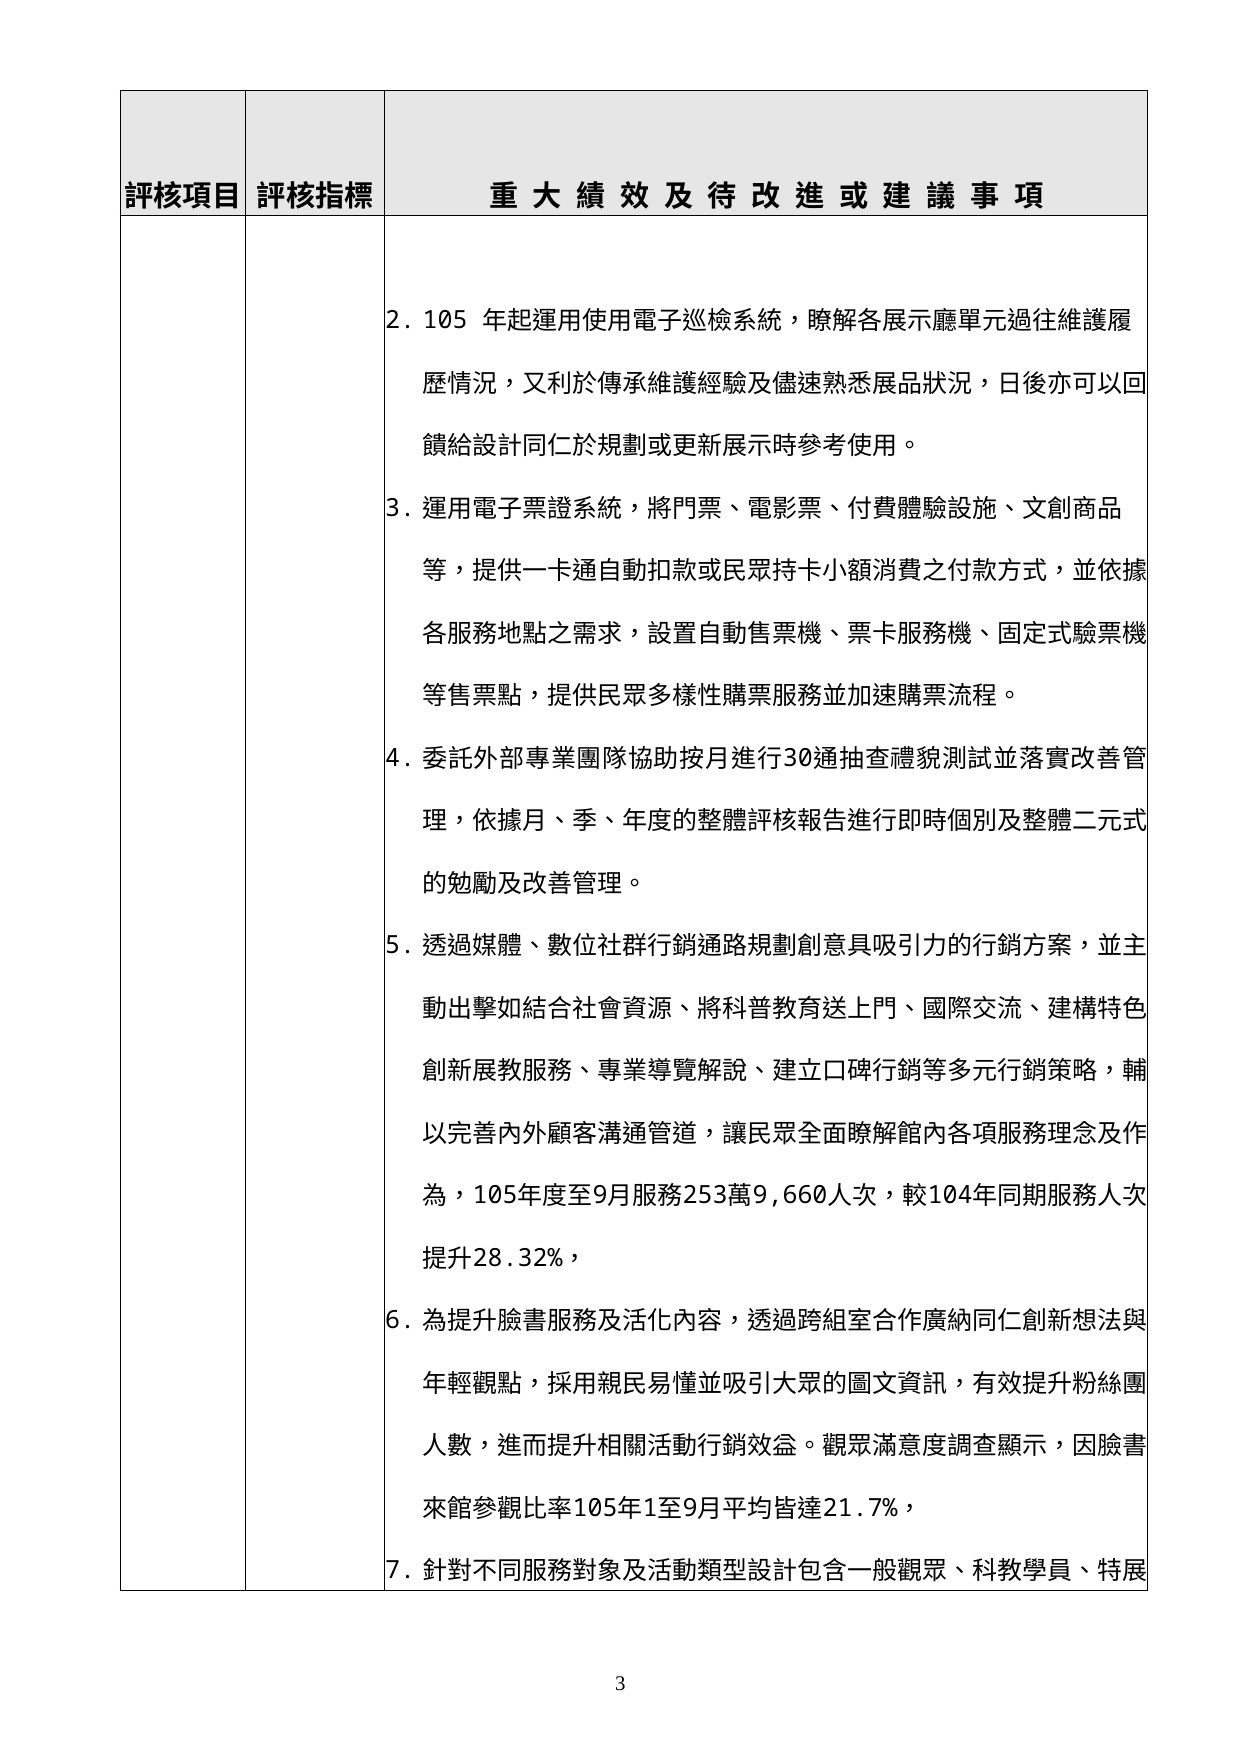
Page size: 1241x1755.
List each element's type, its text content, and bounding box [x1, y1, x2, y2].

table_cell 重大績效： 為解決19年來下雨參觀民眾未帶雨具的不便，突破現狀，規劃自北館停車場（B1F）搭乘無障礙電梯（1F），出電梯口至展廳大門，增設美觀的遮雨亭。 105 年起運用使用電子巡檢系統，瞭解各展示廳單元過往維護履歷情況，又利於傳承維護經驗及儘速熟悉展品狀況，日後亦可以回饋給設計同仁於規劃或更新展示時參考使用。 運用電子票證系統，將門票、電影票、付費體驗設施、文創商品等，提供一卡通自動扣款或民眾持卡小額消費之付款方式，並依據各服務地點之需求，設置自動售票機、票卡服務機、固定式驗票機等售票點，提供民眾多樣性購票服務並加速購票流程。 委託外部專業團隊協助按月進行30通抽查禮貌測試並落實改善管理，依據月、季、年度的整體評核報告進行即時個別及整體二元式的勉勵及改善管理。 透過媒體、數位社群行銷通路規劃創意具吸引力的行銷方案，並主動出擊如結合社會資源、將科普教育送上門、國際交流、建構特色創新展教服務、專業導覽解說、建立口碑行銷等多元行銷策略，輔以完善內外顧客溝通管道，讓民眾全面瞭解館內各項服務理念及作為，105年度至9月服務253萬9,660人次，較104年同期服務人次提升28.32%， 為提升臉書服務及活化內容，透過跨組室合作廣納同仁創新想法與年輕觀點，採用親民易懂並吸引大眾的圖文資訊，有效提升粉絲團人數，進而提升相關活動行銷效益。觀眾滿意度調查顯示，因臉書來館參觀比率105年1至9月平均皆達21.7%， 針對不同服務對象及活動類型設計包含一般觀眾、科教學員、特展滿意度、圖書館讀者及內部員工計4項滿意度調查，並深入分析以了解民眾的看法據以檢討改善。 科工館通過3項國際ISO認證（ISO9001、ISO50001、ISO27001），以外部評鑑實證服務品質，能有效提高機關形象。 待改進或建議事項： 內部員工滿意度與外部顧客滿意度調查結果有較明顯落差，建議深入分析其可能原因，並檢討提出改善措施。 此篇幅章節內容似過多頁數，建議再行統整簡化，並妥善分配各章節頁數。 機關服務設施合宜程度，建議可區分核心設施、一般設施並輔以照片佐證敘寫。 建議服務行銷敘寫方式著重分眾及精準行銷來表達內容。 [385, 216, 1147, 1590]
table_header 重 大 績 效 及 待 改 進 或 建 議 事 項 [385, 91, 1147, 215]
table_header 評核指標 [246, 91, 384, 215]
table_header 評核項目 [121, 91, 245, 215]
table_cell [121, 216, 245, 1590]
table_cell [246, 216, 384, 1590]
